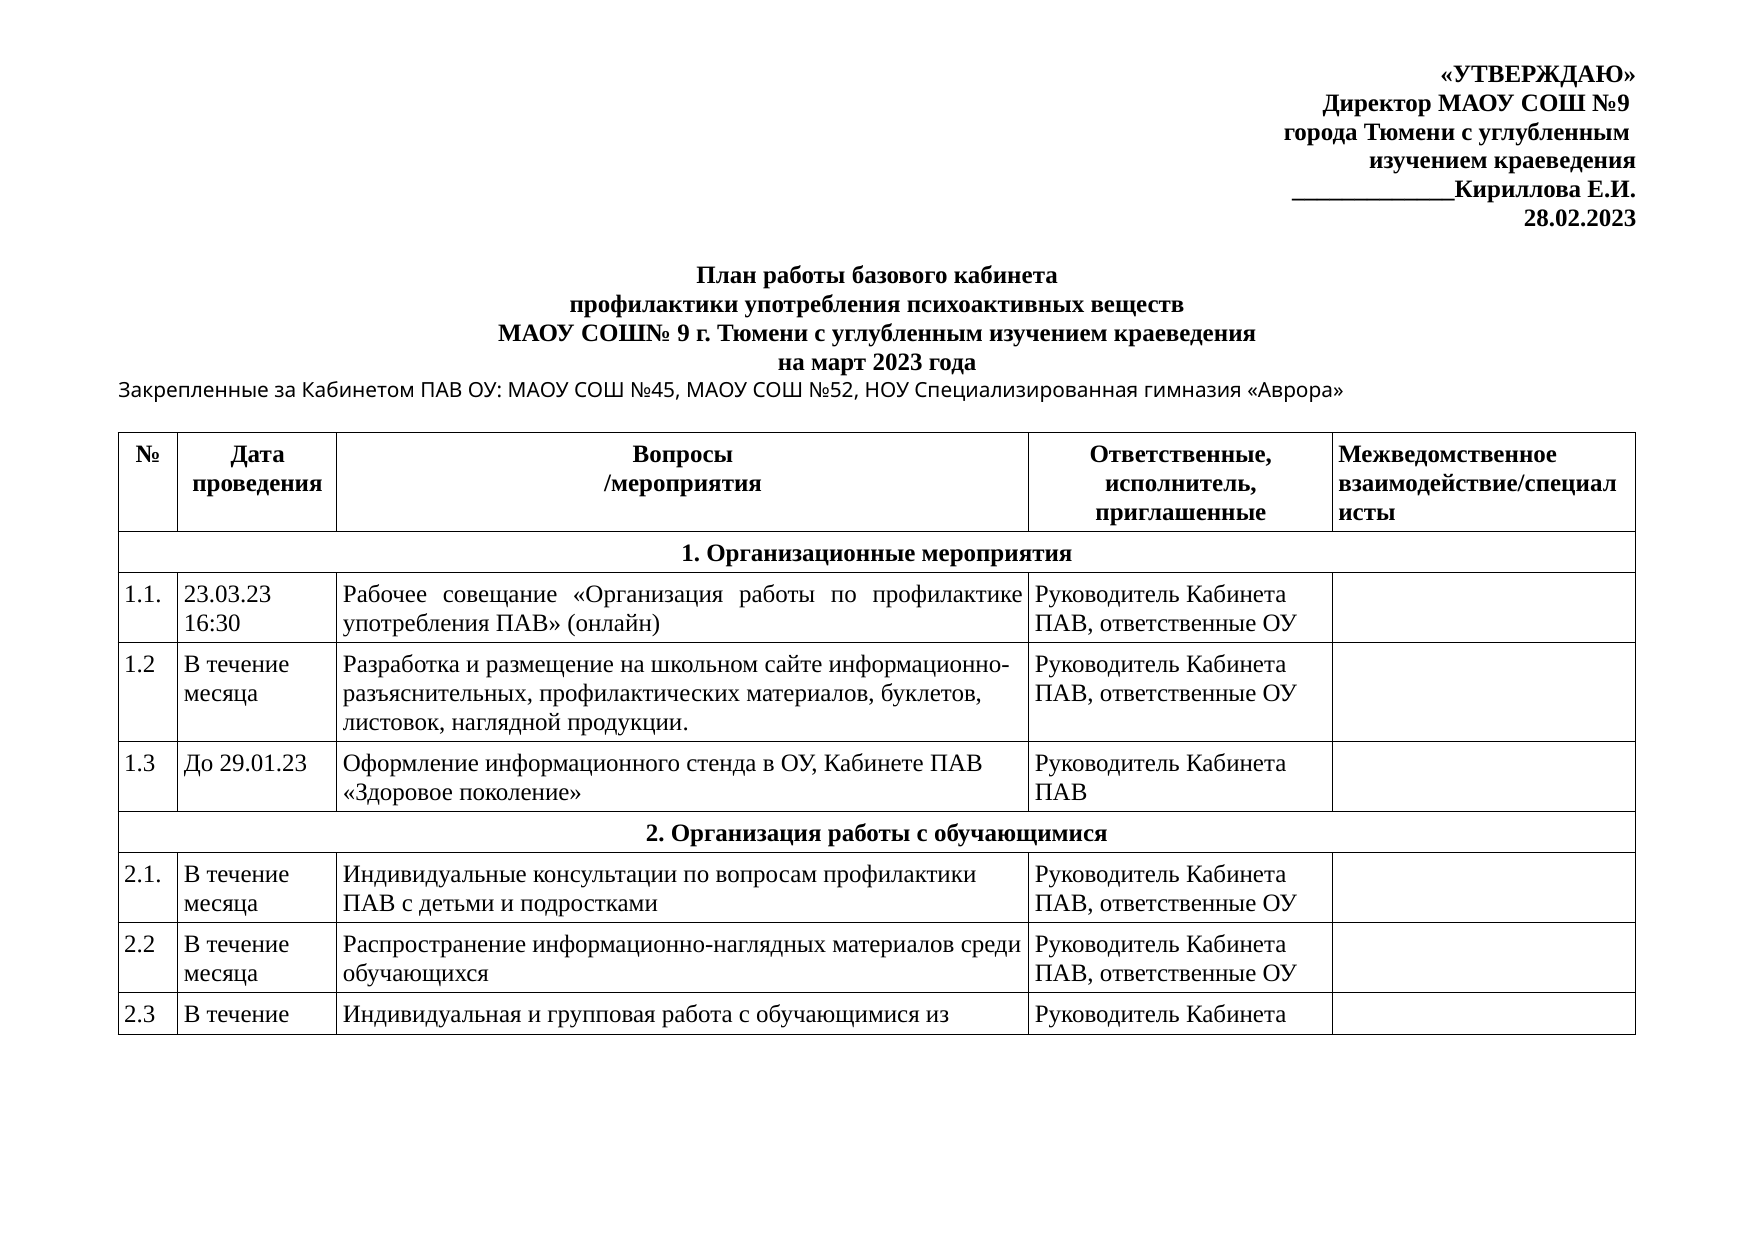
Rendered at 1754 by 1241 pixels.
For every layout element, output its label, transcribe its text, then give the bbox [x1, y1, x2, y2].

table_cell [1333, 923, 1635, 992]
text 28.02.2023 [118, 203, 1636, 232]
table_cell 2.1. [119, 853, 177, 922]
table_cell 2.3 [119, 993, 177, 1033]
table_header Вопросы /мероприятия [337, 433, 1028, 531]
text _____________Кириллова Е.И. [118, 174, 1636, 203]
text на март 2023 года [118, 347, 1636, 375]
text Закрепленные за Кабинетом ПАВ ОУ: МАОУ СОШ №45, МАОУ СОШ №52, НОУ Специализированная гимназия «Аврора» [118, 375, 1636, 404]
table_cell До 29.01.23 [178, 742, 336, 811]
table_cell Руководитель Кабинета [1029, 993, 1332, 1033]
table_header Дата проведения [178, 433, 336, 531]
text МАОУ СОШ№ 9 г. Тюмени с углубленным изучением краеведения [118, 318, 1636, 347]
table_cell [1333, 573, 1635, 642]
table_cell 1.2 [119, 643, 177, 741]
table_cell Руководитель Кабинета ПАВ, ответственные ОУ [1029, 643, 1332, 741]
text изучением краеведения [118, 145, 1636, 174]
table_cell 2. Организация работы с обучающимися [119, 812, 1635, 852]
table_cell 1.1. [119, 573, 177, 642]
table_cell В течение месяца [178, 853, 336, 922]
table_cell Руководитель Кабинета ПАВ [1029, 742, 1332, 811]
table_cell Руководитель Кабинета ПАВ, ответственные ОУ [1029, 853, 1332, 922]
table_cell 1.3 [119, 742, 177, 811]
table_cell [1333, 853, 1635, 922]
table_cell [1333, 643, 1635, 741]
table_cell 1. Организационные мероприятия [119, 532, 1635, 572]
text города Тюмени с углубленным [118, 117, 1636, 145]
text профилактики употребления психоактивных веществ [118, 289, 1636, 318]
table_cell Руководитель Кабинета ПАВ, ответственные ОУ [1029, 923, 1332, 992]
table_cell В течение [178, 993, 336, 1033]
table_cell Индивидуальная и групповая работа с обучающимися из [337, 993, 1028, 1033]
table_cell Руководитель Кабинета ПАВ, ответственные ОУ [1029, 573, 1332, 642]
table_cell [1333, 742, 1635, 811]
table_cell [1333, 993, 1635, 1033]
table_cell Рабочее совещание «Организация работы по профилактике употребления ПАВ» (онлайн) [337, 573, 1028, 642]
table_header № [119, 433, 177, 531]
table_cell Оформление информационного стенда в ОУ, Кабинете ПАВ «Здоровое поколение» [337, 742, 1028, 811]
text План работы базового кабинета [118, 260, 1636, 289]
table_header Ответственные, исполнитель, приглашенные [1029, 433, 1332, 531]
table_header Межведомственное взаимодействие/специалисты [1333, 433, 1635, 531]
table_cell 2.2 [119, 923, 177, 992]
table_cell Разработка и размещение на школьном сайте информационно-разъяснительных, профилактических материалов, буклетов, листовок, наглядной продукции. [337, 643, 1028, 741]
table_cell 23.03.23 16:30 [178, 573, 336, 642]
text «УТВЕРЖДАЮ» [118, 59, 1636, 88]
table_cell Индивидуальные консультации по вопросам профилактики ПАВ с детьми и подростками [337, 853, 1028, 922]
table_cell В течение месяца [178, 923, 336, 992]
table_cell В течение месяца [178, 643, 336, 741]
table_cell Распространение информационно-наглядных материалов среди обучающихся [337, 923, 1028, 992]
text Директор МАОУ СОШ №9 [118, 88, 1636, 117]
